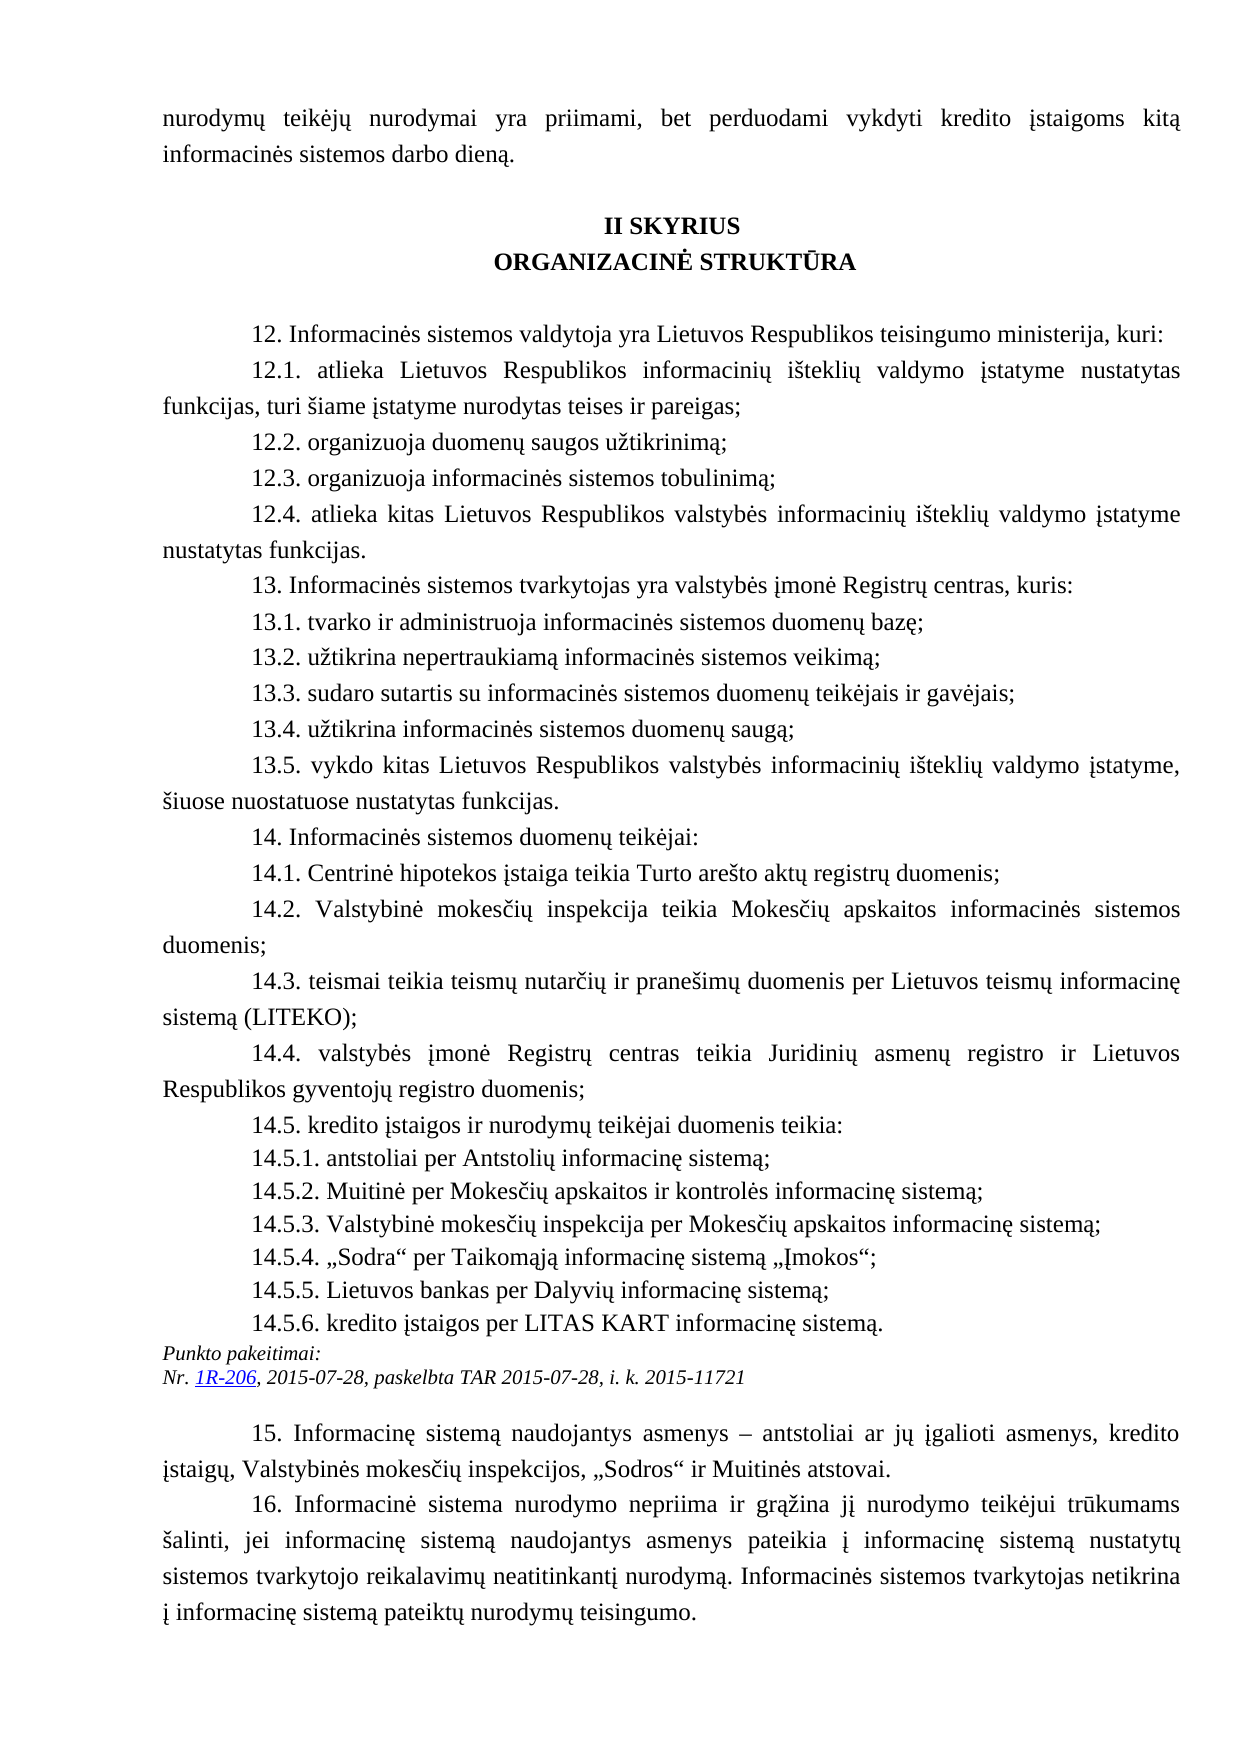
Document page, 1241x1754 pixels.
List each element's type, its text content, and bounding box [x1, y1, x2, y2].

text 13.5. vykdo kitas Lietuvos Respublikos valstybės informacinių išteklių valdymo įstatyme, šiuose nuostatuose nustatytas funkcijas. [162, 750, 1181, 815]
text 14.1. Centrinė hipotekos įstaiga teikia Turto arešto aktų registrų duomenis; [162, 858, 1181, 887]
text 16. Informacinė sistema nurodymo nepriima ir grąžina jį nurodymo teikėjui trūkumams šalinti, jei informacinę sistemą naudojantys asmenys pateikia į informacinę sistemą nustatytų sistemos tvarkytojo reikalavimų neatitinkantį nurodymą. Informacinės sistemos tvarkytojas netikrina į informacinę sistemą pateiktų nurodymų teisingumo. [162, 1489, 1181, 1626]
text 12.2. organizuoja duomenų saugos užtikrinimą; [162, 427, 1181, 456]
text Punkto pakeitimai: [162, 1341, 1181, 1365]
text 14.2. Valstybinė mokesčių inspekcija teikia Mokesčių apskaitos informacinės sistemos duomenis; [162, 894, 1181, 959]
text 14.5. kredito įstaigos ir nurodymų teikėjai duomenis teikia: [162, 1110, 1181, 1138]
text 15. Informacinę sistemą naudojantys asmenys – antstoliai ar jų įgalioti asmenys, kredito įstaigų, Valstybinės mokesčių inspekcijos, „Sodros“ ir Muitinės atstovai. [162, 1418, 1181, 1482]
text II skyrius [162, 211, 1181, 240]
text 14.5.3. Valstybinė mokesčių inspekcija per Mokesčių apskaitos informacinę sistemą; [162, 1209, 1181, 1237]
text Nr. 1R-206, 2015-07-28, paskelbta TAR 2015-07-28, i. k. 2015-11721 [162, 1365, 1181, 1389]
text 14.5.4. „Sodra“ per Taikomąją informacinę sistemą „Įmokos“; [162, 1242, 1181, 1271]
text 14.3. teismai teikia teismų nutarčių ir pranešimų duomenis per Lietuvos teismų informacinę sistemą (LITEKO); [162, 966, 1181, 1031]
text 14.5.1. antstoliai per Antstolių informacinę sistemą; [162, 1143, 1181, 1171]
text nurodymų teikėjų nurodymai yra priimami, bet perduodami vykdyti kredito įstaigoms kitą informacinės sistemos darbo dieną. [162, 103, 1181, 168]
text 14.5.2. Muitinė per Mokesčių apskaitos ir kontrolės informacinę sistemą; [162, 1176, 1181, 1204]
text 13. Informacinės sistemos tvarkytojas yra valstybės įmonė Registrų centras, kuris: [162, 571, 1181, 599]
text 12. Informacinės sistemos valdytoja yra Lietuvos Respublikos teisingumo ministerija, kuri: [162, 319, 1181, 348]
text 12.1. atlieka Lietuvos Respublikos informacinių išteklių valdymo įstatyme nustatytas funkcijas, turi šiame įstatyme nurodytas teises ir pareigas; [162, 355, 1181, 420]
text 13.3. sudaro sutartis su informacinės sistemos duomenų teikėjais ir gavėjais; [162, 678, 1181, 707]
text 13.4. užtikrina informacinės sistemos duomenų saugą; [162, 714, 1181, 743]
text 14.5.5. Lietuvos bankas per Dalyvių informacinę sistemą; [162, 1275, 1181, 1303]
text 13.1. tvarko ir administruoja informacinės sistemos duomenų bazę; [162, 607, 1181, 635]
text 14. Informacinės sistemos duomenų teikėjai: [162, 822, 1181, 851]
text 12.4. atlieka kitas Lietuvos Respublikos valstybės informacinių išteklių valdymo įstatyme nustatytas funkcijas. [162, 499, 1181, 563]
text 13.2. užtikrina nepertraukiamą informacinės sistemos veikimą; [162, 642, 1181, 671]
text ORGANIZACINĖ STRUKTŪRA [162, 247, 1181, 276]
text 14.5.6. kredito įstaigos per LITAS KART informacinę sistemą. [162, 1308, 1181, 1337]
text 14.4. valstybės įmonė Registrų centras teikia Juridinių asmenų registro ir Lietuvos Respublikos gyventojų registro duomenis; [162, 1038, 1181, 1102]
text 12.3. organizuoja informacinės sistemos tobulinimą; [162, 463, 1181, 492]
